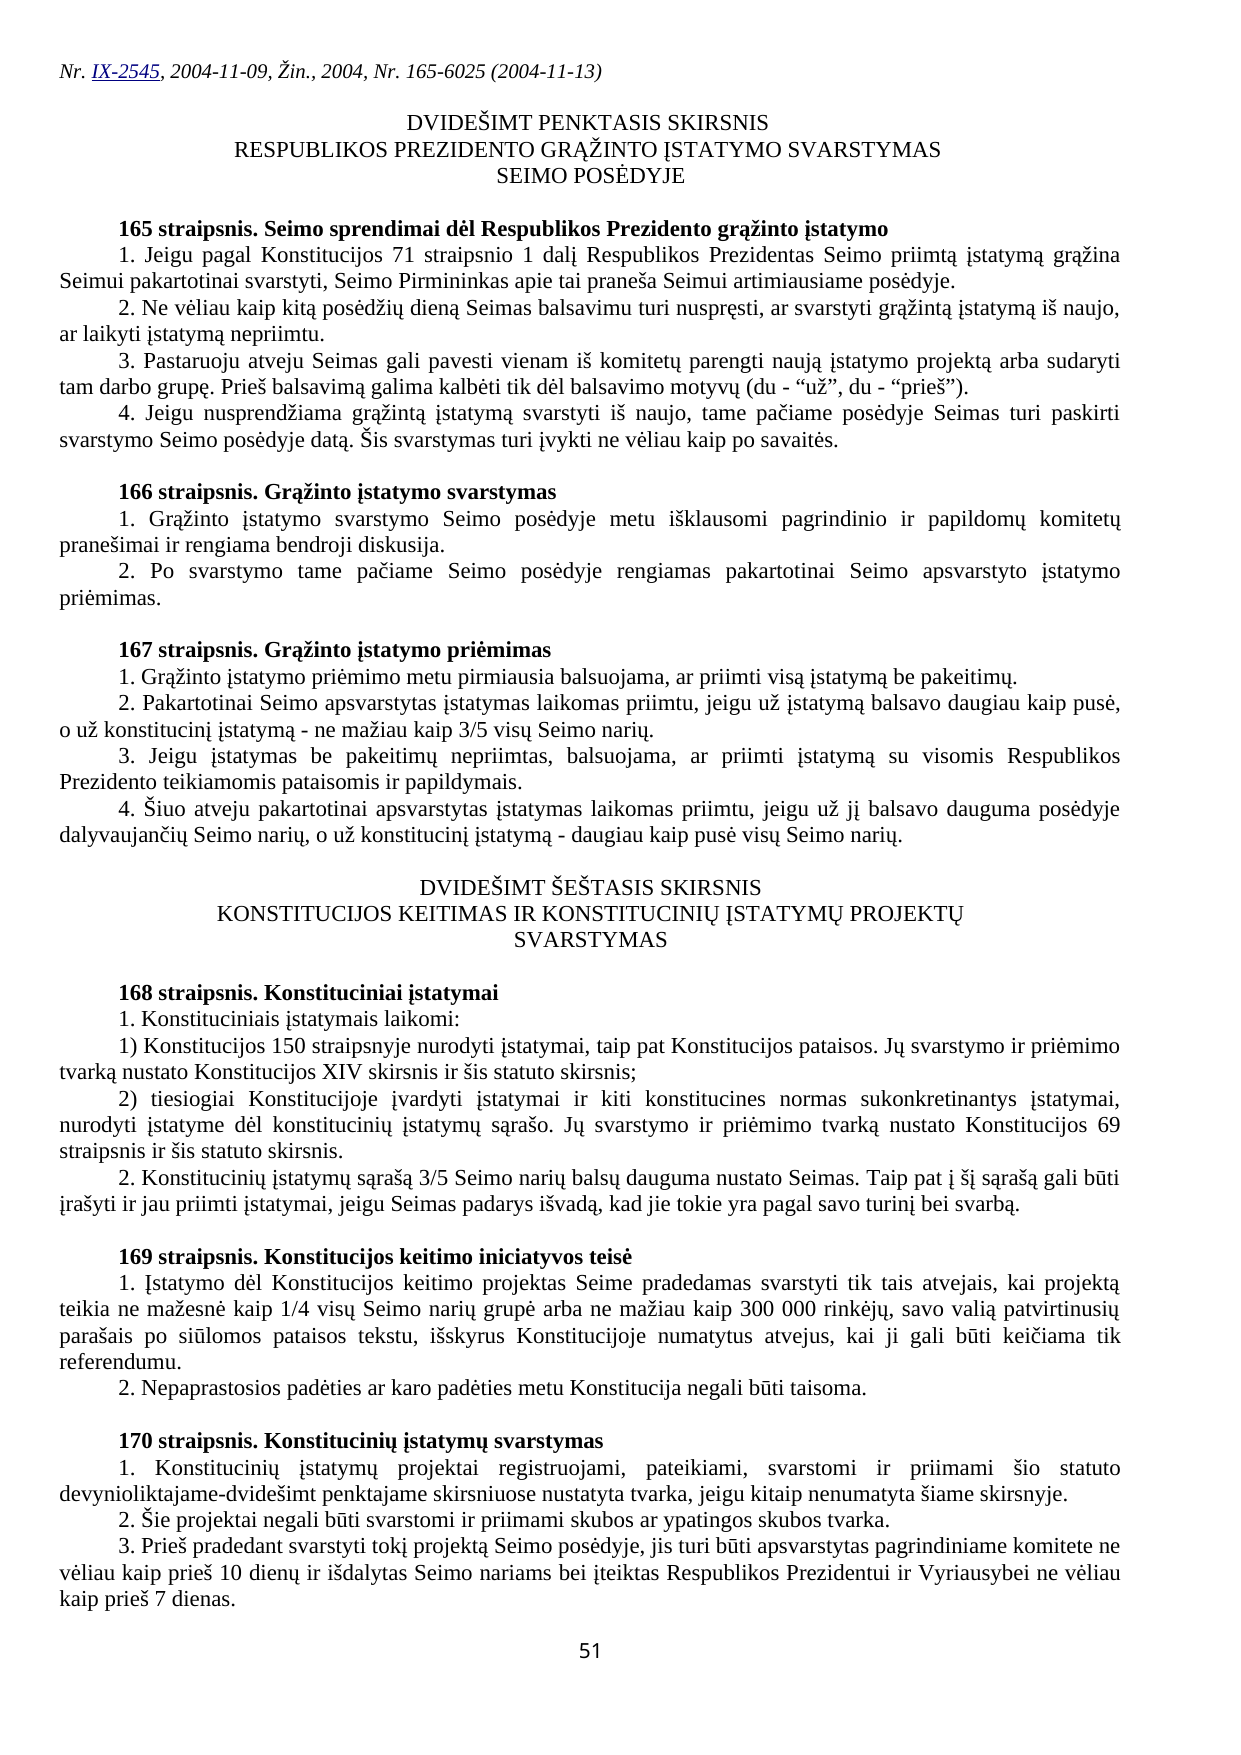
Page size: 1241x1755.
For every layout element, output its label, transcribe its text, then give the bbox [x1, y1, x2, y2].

text 3. Jeigu įstatymas be pakeitimų nepriimtas, balsuojama, ar priimti įstatymą su visomis Respublikos Prezidento teikiamomis pataisomis ir papildymais. [59, 742, 1122, 795]
text 1. Grąžinto įstatymo priėmimo metu pirmiausia balsuojama, ar priimti visą įstatymą be pakeitimų. [59, 663, 1122, 689]
text 1. Konstitucinių įstatymų projektai registruojami, pateikiami, svarstomi ir priimami šio statuto devynioliktajame-dvidešimt penktajame skirsniuose nustatyta tvarka, jeigu kitaip nenumatyta šiame skirsnyje. [59, 1453, 1122, 1506]
text 2. Konstitucinių įstatymų sąrašą 3/5 Seimo narių balsų dauguma nustato Seimas. Taip pat į šį sąrašą gali būti įrašyti ir jau priimti įstatymai, jeigu Seimas padarys išvadą, kad jie tokie yra pagal savo turinį bei svarbą. [59, 1164, 1122, 1216]
text 2. Ne vėliau kaip kitą posėdžių dieną Seimas balsavimu turi nuspręsti, ar svarstyti grąžintą įstatymą iš naujo, ar laikyti įstatymą nepriimtu. [59, 294, 1122, 347]
text 165 straipsnis. Seimo sprendimai dėl Respublikos Prezidento grąžinto įstatymo [59, 215, 1122, 241]
text 4. Jeigu nusprendžiama grąžintą įstatymą svarstyti iš naujo, tame pačiame posėdyje Seimas turi paskirti svarstymo Seimo posėdyje datą. Šis svarstymas turi įvykti ne vėliau kaip po savaitės. [59, 399, 1122, 452]
text 3. Pastaruoju atveju Seimas gali pavesti vienam iš komitetų parengti naują įstatymo projektą arba sudaryti tam darbo grupę. Prieš balsavimą galima kalbėti tik dėl balsavimo motyvų (du - “už”, du - “prieš”). [59, 347, 1122, 399]
text 2) tiesiogiai Konstitucijoje įvardyti įstatymai ir kiti konstitucines normas sukonkretinantys įstatymai, nurodyti įstatyme dėl konstitucinių įstatymų sąrašo. Jų svarstymo ir priėmimo tvarką nustato Konstitucijos 69 straipsnis ir šis statuto skirsnis. [59, 1084, 1122, 1164]
text 2. Pakartotinai Seimo apsvarstytas įstatymas laikomas priimtu, jeigu už įstatymą balsavo daugiau kaip pusė, o už konstitucinį įstatymą - ne mažiau kaip 3/5 visų Seimo narių. [59, 689, 1122, 742]
text SEIMO POSĖDYJE [59, 162, 1122, 188]
text 1. Įstatymo dėl Konstitucijos keitimo projektas Seime pradedamas svarstyti tik tais atvejais, kai projektą teikia ne mažesnė kaip 1/4 visų Seimo narių grupė arba ne mažiau kaip 300 000 rinkėjų, savo valią patvirtinusių parašais po siūlomos pataisos tekstu, išskyrus Konstitucijoje numatytus atvejus, kai ji gali būti keičiama tik referendumu. [59, 1269, 1122, 1374]
text 2. Nepaprastosios padėties ar karo padėties metu Konstitucija negali būti taisoma. [59, 1374, 1122, 1401]
text 2. Po svarstymo tame pačiame Seimo posėdyje rengiamas pakartotinai Seimo apsvarstyto įstatymo priėmimas. [59, 557, 1122, 610]
text 1) Konstitucijos 150 straipsnyje nurodyti įstatymai, taip pat Konstitucijos pataisos. Jų svarstymo ir priėmimo tvarką nustato Konstitucijos XIV skirsnis ir šis statuto skirsnis; [59, 1032, 1122, 1084]
text Nr. IX-2545, 2004-11-09, Žin., 2004, Nr. 165-6025 (2004-11-13) [59, 59, 1122, 83]
text RESPUBLIKOS PREZIDENTO GRĄŽINTO ĮSTATYMO SVARSTYMAS [59, 136, 1122, 162]
text 1. Jeigu pagal Konstitucijos 71 straipsnio 1 dalį Respublikos Prezidentas Seimo priimtą įstatymą grąžina Seimui pakartotinai svarstyti, Seimo Pirmininkas apie tai praneša Seimui artimiausiame posėdyje. [59, 241, 1122, 294]
text 4. Šiuo atveju pakartotinai apsvarstytas įstatymas laikomas priimtu, jeigu už jį balsavo dauguma posėdyje dalyvaujančių Seimo narių, o už konstitucinį įstatymą - daugiau kaip pusė visų Seimo narių. [59, 795, 1122, 847]
text DVIDEŠIMT PENKTASIS SKIRSNIS [59, 109, 1122, 136]
text DVIDEŠIMT ŠEŠTASIS SKIRSNIS [59, 874, 1122, 900]
text 1. Konstituciniais įstatymais laikomi: [59, 1006, 1122, 1032]
text 1. Grąžinto įstatymo svarstymo Seimo posėdyje metu išklausomi pagrindinio ir papildomų komitetų pranešimai ir rengiama bendroji diskusija. [59, 505, 1122, 557]
text 3. Prieš pradedant svarstyti tokį projektą Seimo posėdyje, jis turi būti apsvarstytas pagrindiniame komitete ne vėliau kaip prieš 10 dienų ir išdalytas Seimo nariams bei įteiktas Respublikos Prezidentui ir Vyriausybei ne vėliau kaip prieš 7 dienas. [59, 1533, 1122, 1612]
text 169 straipsnis. Konstitucijos keitimo iniciatyvos teisė [59, 1243, 1122, 1269]
text 167 straipsnis. Grąžinto įstatymo priėmimas [59, 637, 1122, 663]
text 170 straipsnis. Konstitucinių įstatymų svarstymas [59, 1427, 1122, 1453]
text 168 straipsnis. Konstituciniai įstatymai [59, 979, 1122, 1006]
text KONSTITUCIJOS KEITIMAS IR KONSTITUCINIŲ ĮSTATYMŲ PROJEKTŲ [59, 900, 1122, 926]
text SVARSTYMAS [59, 926, 1122, 953]
text 2. Šie projektai negali būti svarstomi ir priimami skubos ar ypatingos skubos tvarka. [59, 1506, 1122, 1533]
text 166 straipsnis. Grąžinto įstatymo svarstymas [59, 478, 1122, 505]
